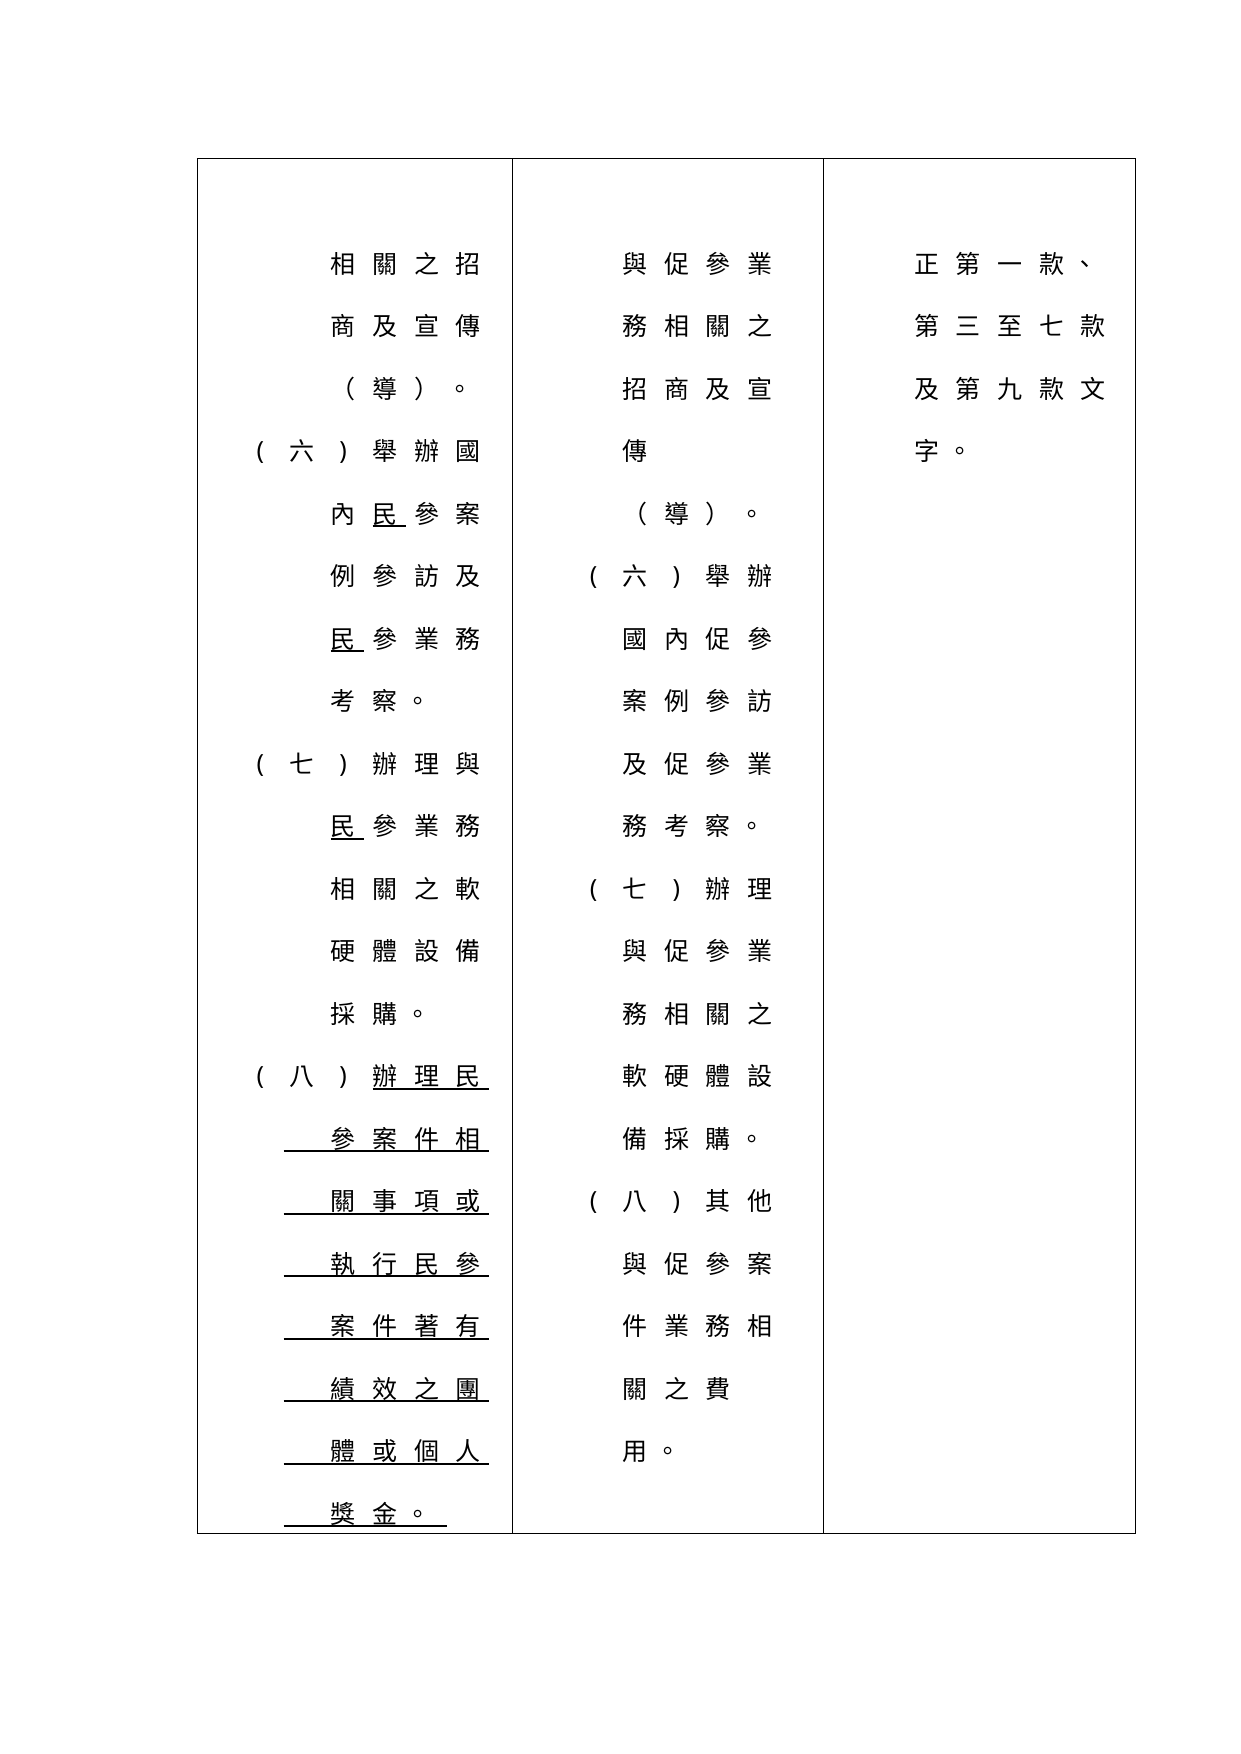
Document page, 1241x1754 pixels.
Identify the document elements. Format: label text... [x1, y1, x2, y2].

table_cell 相關之招商及宣傳（導）。 (六)舉辦國內民參案例參訪及民參業務考察。 (七)辦理與民參業務相關之軟硬體設備採購。 (八)辦理民參案件相關事項或執行民參案件著有績效之團體或個人獎金。 [198, 159, 512, 1533]
table_cell 正第一款、第三至七款及第九款文字。 [824, 159, 1135, 1533]
table_cell 與促參業務相關之招商及宣傳（導）。 (六)舉辦國內促參案例參訪及促參業務考察。 (七)辦理與促參業務相關之軟硬體設備採購。 (八)其他與促參案件業務相關之費用。 [513, 159, 823, 1533]
